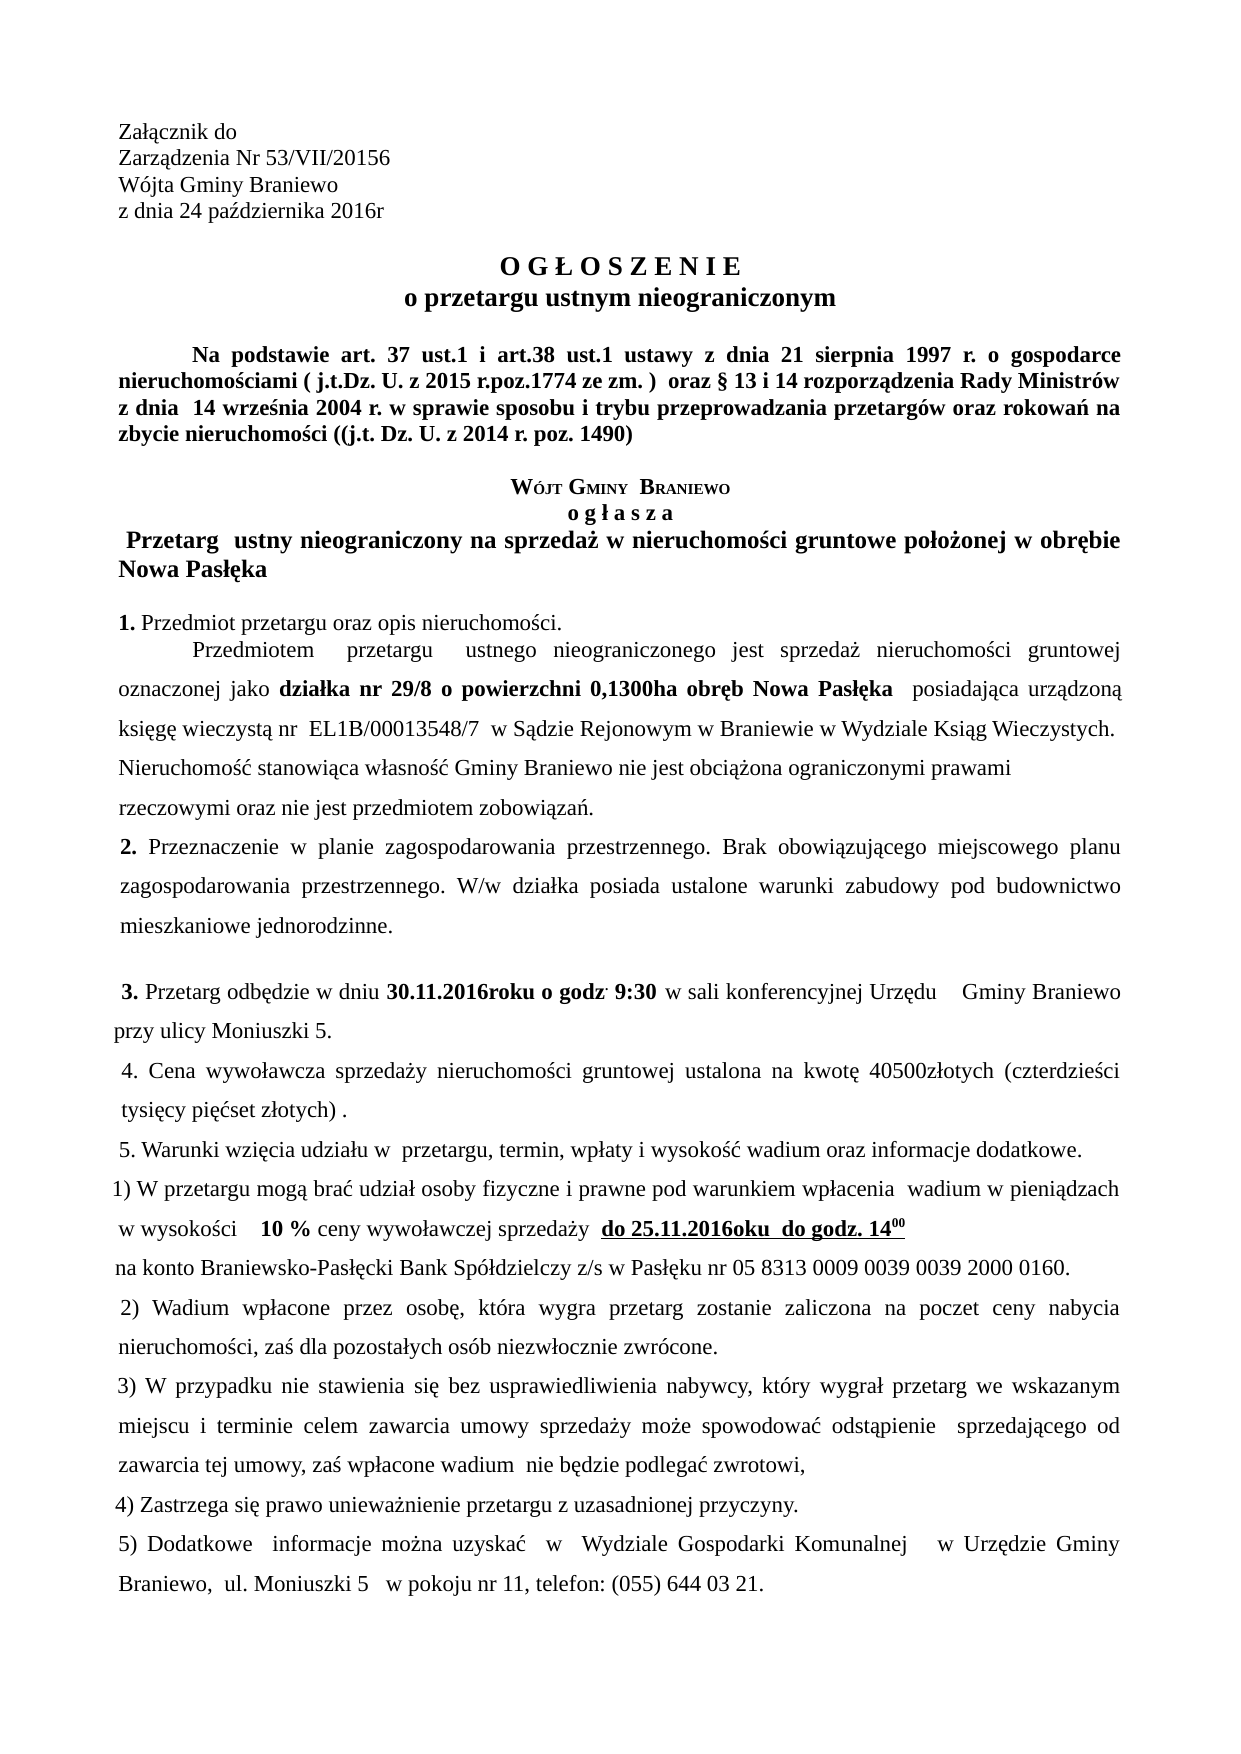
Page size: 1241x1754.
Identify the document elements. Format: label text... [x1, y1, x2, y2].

subtitle Wójt Gminy Braniewo [118, 473, 1122, 499]
text Na podstawie art. 37 ust.1 i art.38 ust.1 ustawy z dnia 21 sierpnia 1997 r. o gospodarce nieruchomościami ( j.t.Dz. U. z 2015 r.poz.1774 ze zm. ) oraz § 13 i 14 rozporządzenia Rady Ministrów z dnia 14 września 2004 r. w sprawie sposobu i trybu przeprowadzania przetargów oraz rokowań na zbycie nieruchomości ((j.t. Dz. U. z 2014 r. poz. 1490) [118, 341, 1122, 446]
text 2) Wadium wpłacone przez osobę, która wygra przetarg zostanie zaliczona na poczet ceny nabycia nieruchomości, zaś dla pozostałych osób niezwłocznie zwrócone. [81, 1294, 1122, 1359]
text 1. Przedmiot przetargu oraz opis nieruchomości. [118, 609, 1122, 636]
text na konto Braniewsko-Pasłęcki Bank Spółdzielczy z/s w Pasłęku nr 05 8313 0009 0039 0039 2000 0160. [81, 1254, 1122, 1281]
text o przetargu ustnym nieograniczonym [118, 281, 1122, 312]
text Przetarg ustny nieograniczony na sprzedaż w nieruchomości gruntowe położonej w obrębie Nowa Pasłęka [118, 525, 1122, 583]
text Zarządzenia Nr 53/VII/20156 [118, 144, 1122, 171]
text 2. Przeznaczenie w planie zagospodarowania przestrzennego. Brak obowiązującego miejscowego planu zagospodarowania przestrzennego. W/w działka posiada ustalone warunki zabudowy pod budownictwo mieszkaniowe jednorodzinne. [120, 833, 1122, 938]
text Wójta Gminy Braniewo [118, 171, 1122, 197]
text Nieruchomość stanowiąca własność Gminy Braniewo nie jest obciążona ograniczonymi prawami [44, 754, 1122, 780]
text 5. Warunki wzięcia udziału w przetargu, termin, wpłaty i wysokość wadium oraz informacje dodatkowe. [44, 1136, 1122, 1162]
text Załącznik do [118, 118, 1122, 144]
text O G Ł O S Z E N I E [118, 250, 1122, 281]
text o g ł a s z a [118, 499, 1122, 525]
text 3) W przypadku nie stawienia się bez usprawiedliwienia nabywcy, który wygrał przetarg we wskazanym miejscu i terminie celem zawarcia umowy sprzedaży może spowodować odstąpienie sprzedającego od zawarcia tej umowy, zaś wpłacone wadium nie będzie podlegać zwrotowi, [81, 1373, 1122, 1478]
text z dnia 24 października 2016r [118, 197, 1122, 223]
text 3. Przetarg odbędzie w dniu 30.11.2016roku o godz. 9:30 w sali konferencyjnej Urzędu Gminy Braniewo przy ulicy Moniuszki 5. [113, 978, 1122, 1044]
text rzeczowymi oraz nie jest przedmiotem zobowiązań. [44, 793, 1122, 820]
text 1) W przetargu mogą brać udział osoby fizyczne i prawne pod warunkiem wpłacenia wadium w pieniądzach w wysokości 10 % ceny wywoławczej sprzedaży do 25.11.2016oku do godz. 1400 [81, 1175, 1122, 1241]
text 5) Dodatkowe informacje można uzyskać w Wydziale Gospodarki Komunalnej w Urzędzie Gminy Braniewo, ul. Moniuszki 5 w pokoju nr 11, telefon: (055) 644 03 21. [118, 1531, 1122, 1596]
text 4) Zastrzega się prawo unieważnienie przetargu z uzasadnionej przyczyny. [81, 1491, 1122, 1517]
text Przedmiotem przetargu ustnego nieograniczonego jest sprzedaż nieruchomości gruntowej oznaczonej jako działka nr 29/8 o powierzchni 0,1300ha obręb Nowa Pasłęka posiadająca urządzoną księgę wieczystą nr EL1B/00013548/7 w Sądzie Rejonowym w Braniewie w Wydziale Ksiąg Wieczystych. [118, 636, 1122, 741]
text 4. Cena wywoławcza sprzedaży nieruchomości gruntowej ustalona na kwotę 40500złotych (czterdzieści tysięcy pięćset złotych) . [121, 1057, 1122, 1123]
